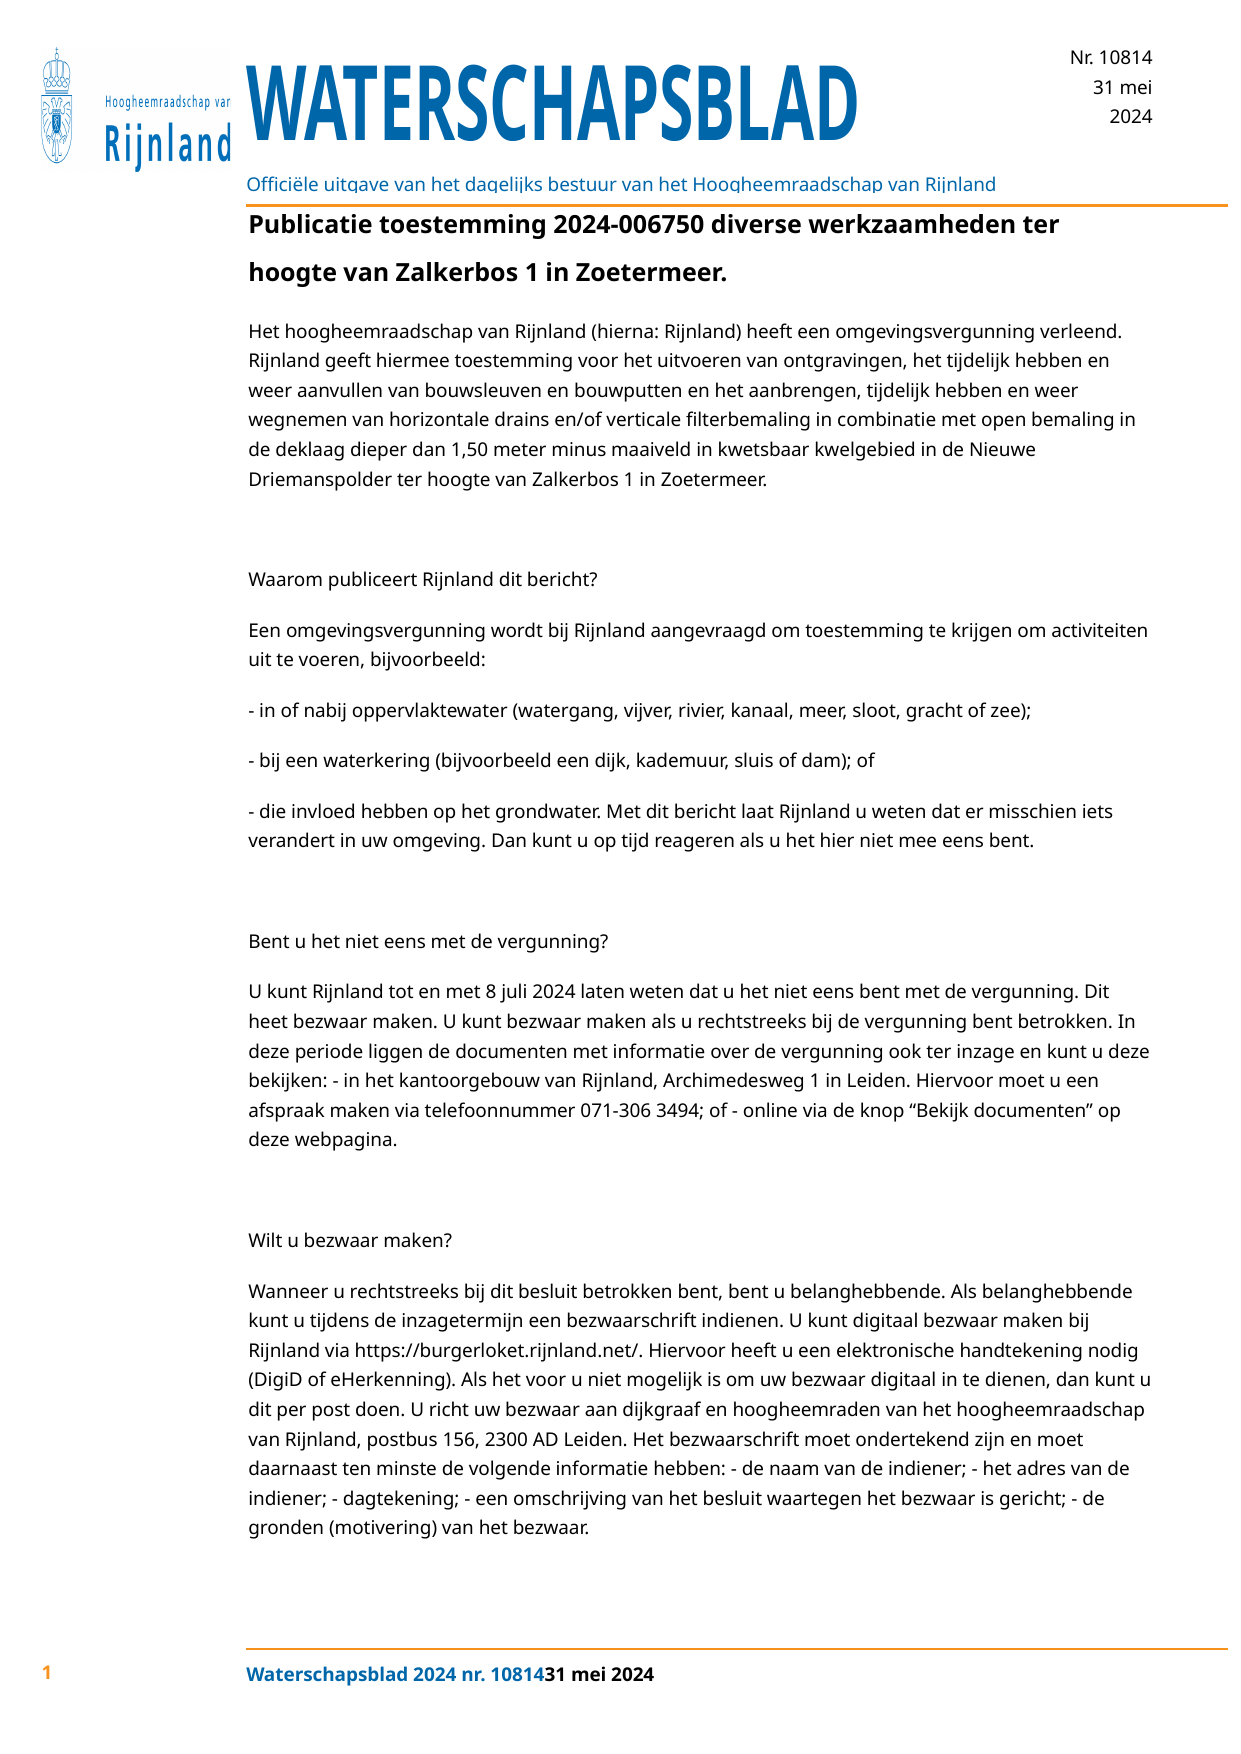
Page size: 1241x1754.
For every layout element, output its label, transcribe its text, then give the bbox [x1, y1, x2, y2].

text - die invloed hebben op het grondwater. Met dit bericht laat Rijnland u weten dat er misschien iets verandert in uw omgeving. Dan kunt u op tijd reageren als u het hier niet mee eens bent. [248, 798, 1152, 853]
text - bij een waterkering (bijvoorbeeld een dijk, kademuur, sluis of dam); of [248, 747, 1152, 773]
text - in of nabij oppervlaktewater (watergang, vijver, rivier, kanaal, meer, sloot, gracht of zee); [248, 697, 1152, 723]
text Publicatie toestemming 2024-006750 diverse werkzaamheden ter hoogte van Zalkerbos 1 in Zoetermeer. [248, 207, 1152, 288]
text Het hoogheemraadschap van Rijnland (hierna: Rijnland) heeft een omgevingsvergunning verleend. Rijnland geeft hiermee toestemming voor het uitvoeren van ontgravingen, het tijdelijk hebben en weer aanvullen van bouwsleuven en bouwputten en het aanbrengen, tijdelijk hebben en weer wegnemen van horizontale drains en/of verticale filterbemaling in combinatie met open bemaling in de deklaag dieper dan 1,50 meter minus maaiveld in kwetsbaar kwelgebied in de Nieuwe Driemanspolder ter hoogte van Zalkerbos 1 in Zoetermeer. [248, 318, 1152, 492]
text Bent u het niet eens met de vergunning? [248, 928, 1152, 954]
text Een omgevingsvergunning wordt bij Rijnland aangevraagd om toestemming te krijgen om activiteiten uit te voeren, bijvoorbeeld: [248, 617, 1152, 672]
text Waarom publiceert Rijnland dit bericht? [248, 567, 1152, 592]
text Wanneer u rechtstreeks bij dit besluit betrokken bent, bent u belanghebbende. Als belanghebbende kunt u tijdens de inzagetermijn een bezwaarschrift indienen. U kunt digitaal bezwaar maken bij Rijnland via https://burgerloket.rijnland.net/. Hiervoor heeft u een elektronische handtekening nodig (DigiD of eHerkenning). Als het voor u niet mogelijk is om uw bezwaar digitaal in te dienen, dan kunt u dit per post doen. U richt uw bezwaar aan dijkgraaf en hoogheemraden van het hoogheemraadschap van Rijnland, postbus 156, 2300 AD Leiden. Het bezwaarschrift moet ondertekend zijn en moet daarnaast ten minste de volgende informatie hebben: - de naam van de indiener; - het adres van de indiener; - dagtekening; - een omschrijving van het besluit waartegen het bezwaar is gericht; - de gronden (motivering) van het bezwaar. [248, 1278, 1152, 1540]
text U kunt Rijnland tot en met 8 juli 2024 laten weten dat u het niet eens bent met de vergunning. Dit heet bezwaar maken. U kunt bezwaar maken als u rechtstreeks bij de vergunning bent betrokken. In deze periode liggen de documenten met informatie over de vergunning ook ter inzage en kunt u deze bekijken: - in het kantoorgebouw van Rijnland, Archimedesweg 1 in Leiden. Hiervoor moet u een afspraak maken via telefoonnummer 071-306 3494; of - online via de knop “Bekijk documenten” op deze webpagina. [248, 979, 1152, 1152]
picture [41, 47, 231, 172]
text Wilt u bezwaar maken? [248, 1227, 1152, 1253]
